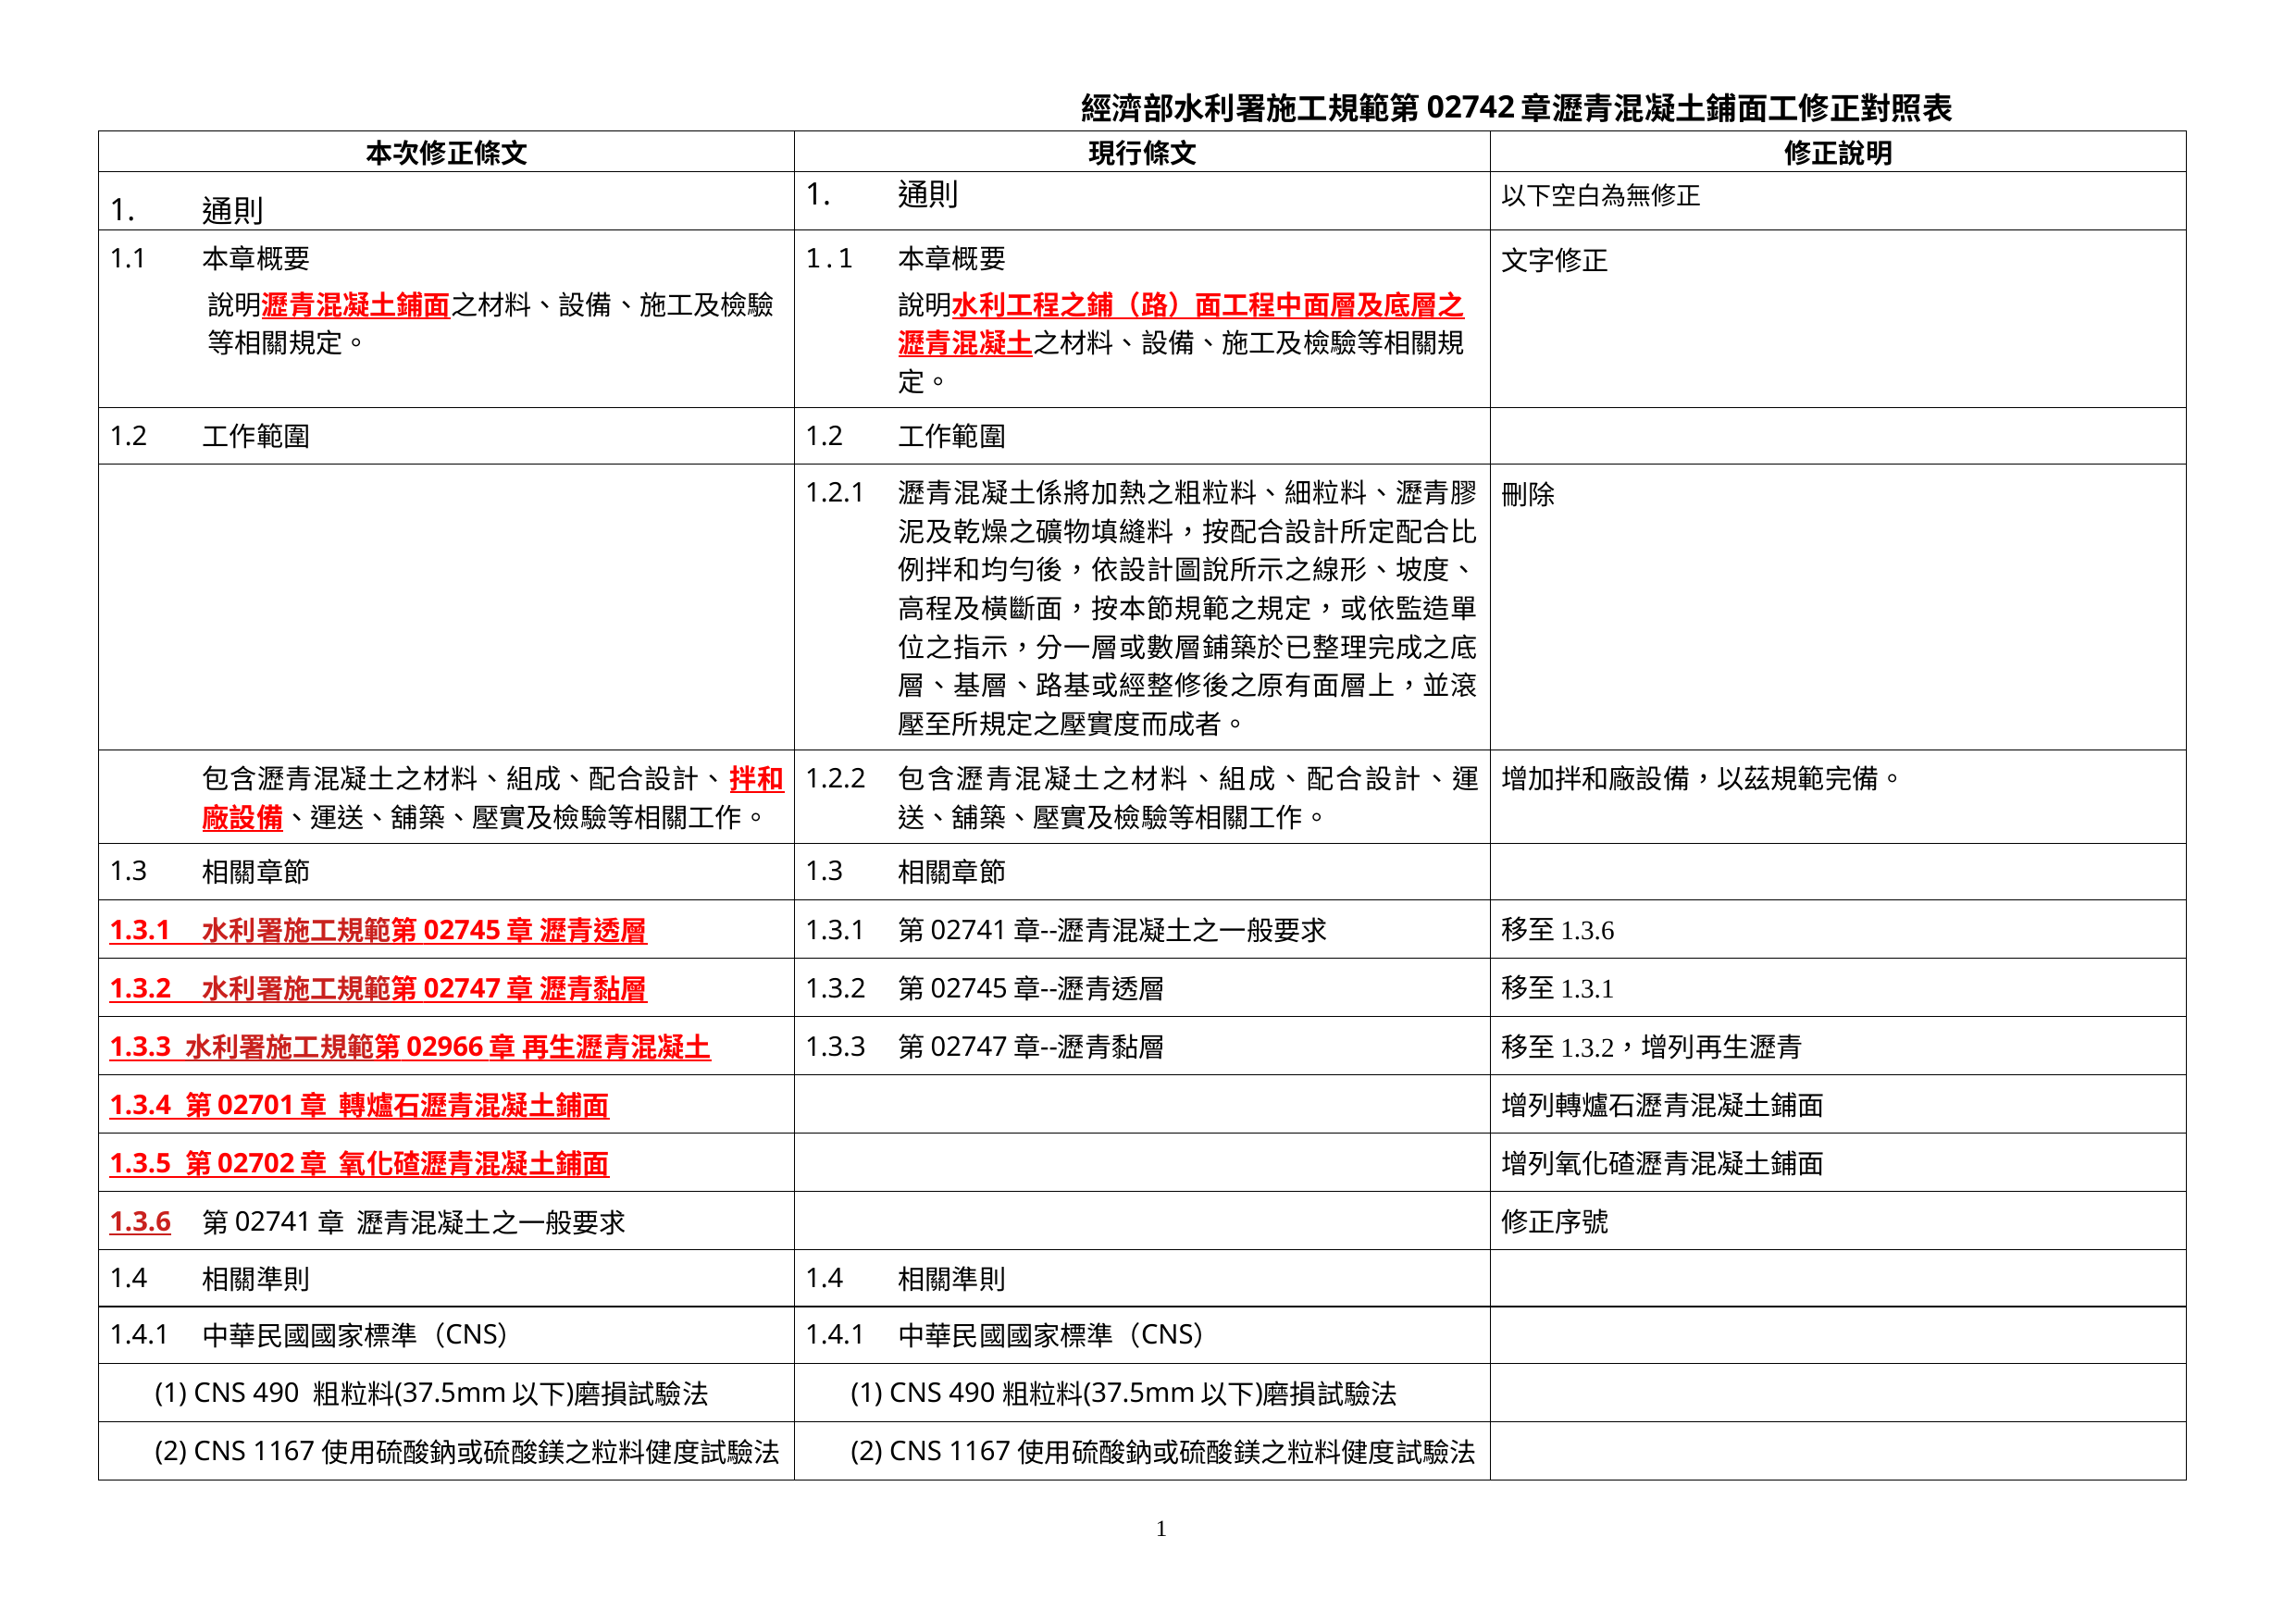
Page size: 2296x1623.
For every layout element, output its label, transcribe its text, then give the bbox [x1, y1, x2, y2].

table_cell 1.1 本章概要 說明水利工程之鋪（路）面工程中面層及底層之瀝青混凝土之材料、設備、施工及檢驗等相關規定。 [795, 230, 1490, 407]
table_cell 1.3.2 第02745章--瀝青透層 [795, 959, 1490, 1016]
table_cell 刪除 [1491, 465, 2186, 750]
table_cell 1.2 工作範圍 [99, 408, 794, 464]
table_cell (2) CNS 1167 使用硫酸鈉或硫酸鎂之粒料健度試驗法 [99, 1422, 794, 1480]
table_cell 1.3 相關章節 [99, 844, 794, 899]
table_cell 增列轉爐石瀝青混凝土鋪面 [1491, 1075, 2186, 1133]
table_cell 1.3.1 水利署施工規範第02745章 瀝青透層 [99, 900, 794, 958]
table_cell 1.3.6 第02741章 瀝青混凝土之一般要求 [99, 1192, 794, 1249]
table_cell 1. 通則 [99, 172, 794, 229]
table_cell 1.4 相關準則 [795, 1250, 1490, 1306]
table_header 修正說明 [1491, 131, 2186, 171]
table_cell 1.3.4 第02701章 轉爐石瀝青混凝土鋪面 [99, 1075, 794, 1133]
table_cell 增加拌和廠設備，以茲規範完備。 [1491, 750, 2186, 843]
table_cell 1.2.2 包含瀝青混凝土之材料、組成、配合設計、運送、舖築、壓實及檢驗等相關工作。 [795, 750, 1490, 843]
table_cell 修正序號 [1491, 1192, 2186, 1249]
table_cell (1) CNS 490 粗粒料(37.5mm以下)磨損試驗法 [99, 1364, 794, 1421]
table_cell 1. 通則 [795, 172, 1490, 229]
table_cell [99, 465, 794, 750]
table_cell 1.4 相關準則 [99, 1250, 794, 1306]
table_cell 增列氧化碴瀝青混凝土鋪面 [1491, 1134, 2186, 1191]
table_cell 1.4.1 中華民國國家標準（CNS） [99, 1307, 794, 1362]
table_header 本次修正條文 [99, 131, 794, 171]
table_cell 1.1 本章概要 說明瀝青混凝土鋪面之材料、設備、施工及檢驗等相關規定。 [99, 230, 794, 407]
table_cell 1.3 相關章節 [795, 844, 1490, 899]
table_cell 1.3.1 第02741章--瀝青混凝土之一般要求 [795, 900, 1490, 958]
table_cell 1.2.1 瀝青混凝土係將加熱之粗粒料、細粒料、瀝青膠泥及乾燥之礦物填縫料，按配合設計所定配合比例拌和均勻後，依設計圖說所示之線形、坡度、高程及橫斷面，按本節規範之規定，或依監造單位之指示，分一層或數層鋪築於已整理完成之底層、基層、路基或經整修後之原有面層上，並滾壓至所規定之壓實度而成者。 [795, 465, 1490, 750]
text 經濟部水利署施工規範第02742章瀝青混凝土鋪面工修正對照表 [109, 81, 2214, 130]
table_cell 移至1.3.6 [1491, 900, 2186, 958]
table_cell [1491, 1250, 2186, 1306]
table_cell 移至1.3.2，增列再生瀝青 [1491, 1017, 2186, 1074]
table_cell [795, 1075, 1490, 1133]
table_cell 1.4.1 中華民國國家標準（CNS） [795, 1307, 1490, 1362]
table_cell [1491, 1364, 2186, 1421]
table_cell 移至1.3.1 [1491, 959, 2186, 1016]
table_cell 包含瀝青混凝土之材料、組成、配合設計、拌和廠設備、運送、舖築、壓實及檢驗等相關工作。 [99, 750, 794, 843]
table_cell 1.3.5 第02702章 氧化碴瀝青混凝土鋪面 [99, 1134, 794, 1191]
table_cell [1491, 844, 2186, 899]
table_cell 1.3.3 水利署施工規範第02966章 再生瀝青混凝土 [99, 1017, 794, 1074]
table_cell [1491, 1422, 2186, 1480]
table_cell (2) CNS 1167 使用硫酸鈉或硫酸鎂之粒料健度試驗法 [795, 1422, 1490, 1480]
table_cell 1.3.3 第02747章--瀝青黏層 [795, 1017, 1490, 1074]
table_cell [1491, 408, 2186, 464]
table_cell 文字修正 [1491, 230, 2186, 407]
table_cell 以下空白為無修正 [1491, 172, 2186, 229]
table_cell 1.2 工作範圍 [795, 408, 1490, 464]
table_cell [1491, 1307, 2186, 1362]
table_cell (1) CNS 490 粗粒料(37.5mm以下)磨損試驗法 [795, 1364, 1490, 1421]
table_cell 1.3.2 水利署施工規範第02747章 瀝青黏層 [99, 959, 794, 1016]
table_cell [795, 1134, 1490, 1191]
table_header 現行條文 [795, 131, 1490, 171]
table_cell [795, 1192, 1490, 1249]
